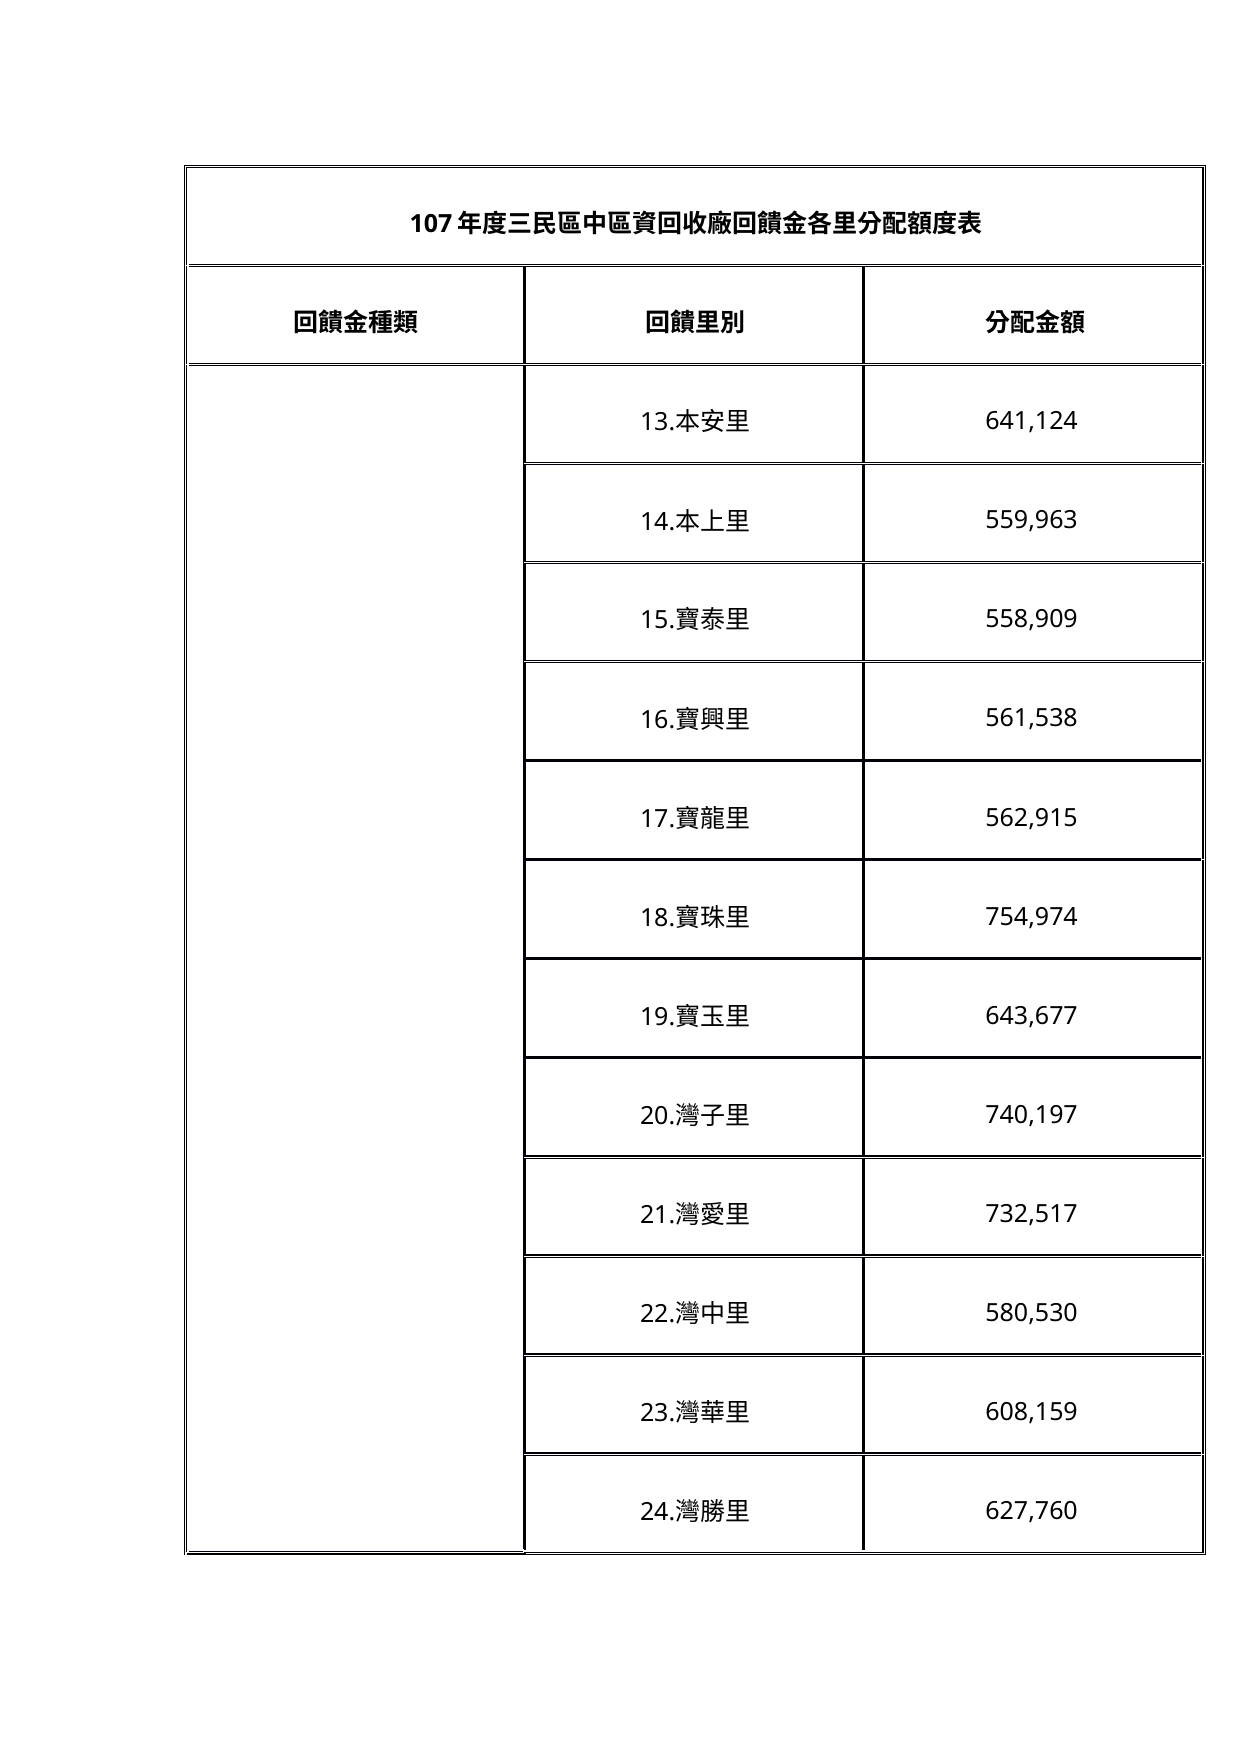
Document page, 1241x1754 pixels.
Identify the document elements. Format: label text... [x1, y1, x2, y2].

table_cell 24.灣勝里 [524, 1456, 863, 1551]
table_cell 分配金額 [865, 264, 1203, 363]
table_cell 18.寶珠里 [526, 861, 862, 957]
table_cell 19.寶玉里 [526, 960, 862, 1056]
table_cell 回饋里別 [526, 267, 862, 363]
table_cell 21.灣愛里 [526, 1159, 862, 1254]
table_cell 580,530 [865, 1254, 1203, 1353]
table_cell 15.寶泰里 [526, 564, 862, 660]
table_cell 559,963 [863, 462, 1204, 561]
table_cell 732,517 [865, 1155, 1203, 1254]
table_cell 627,760 [863, 1452, 1203, 1551]
table_cell 22.灣中里 [526, 1258, 862, 1353]
table_cell 754,974 [865, 858, 1204, 957]
table_cell 17.寶龍里 [526, 762, 862, 858]
table_cell 20.灣子里 [526, 1059, 862, 1155]
table_header 107年度三民區中區資回收廠回饋金各里分配額度表 [187, 168, 1202, 263]
table_cell [185, 363, 524, 1551]
table_cell 740,197 [865, 1056, 1202, 1155]
table_cell 608,159 [865, 1353, 1203, 1452]
table_cell 13.本安里 [526, 366, 862, 462]
table_cell 562,915 [865, 759, 1202, 858]
table_cell 16.寶興里 [526, 663, 862, 759]
table_cell 558,909 [863, 561, 1204, 660]
table_cell 643,677 [865, 957, 1202, 1056]
table_cell 14.本上里 [526, 465, 862, 561]
table_cell 561,538 [863, 660, 1204, 759]
table_cell 回饋金種類 [187, 264, 523, 363]
table_cell 23.灣華里 [526, 1357, 862, 1452]
table_cell 641,124 [863, 363, 1204, 462]
